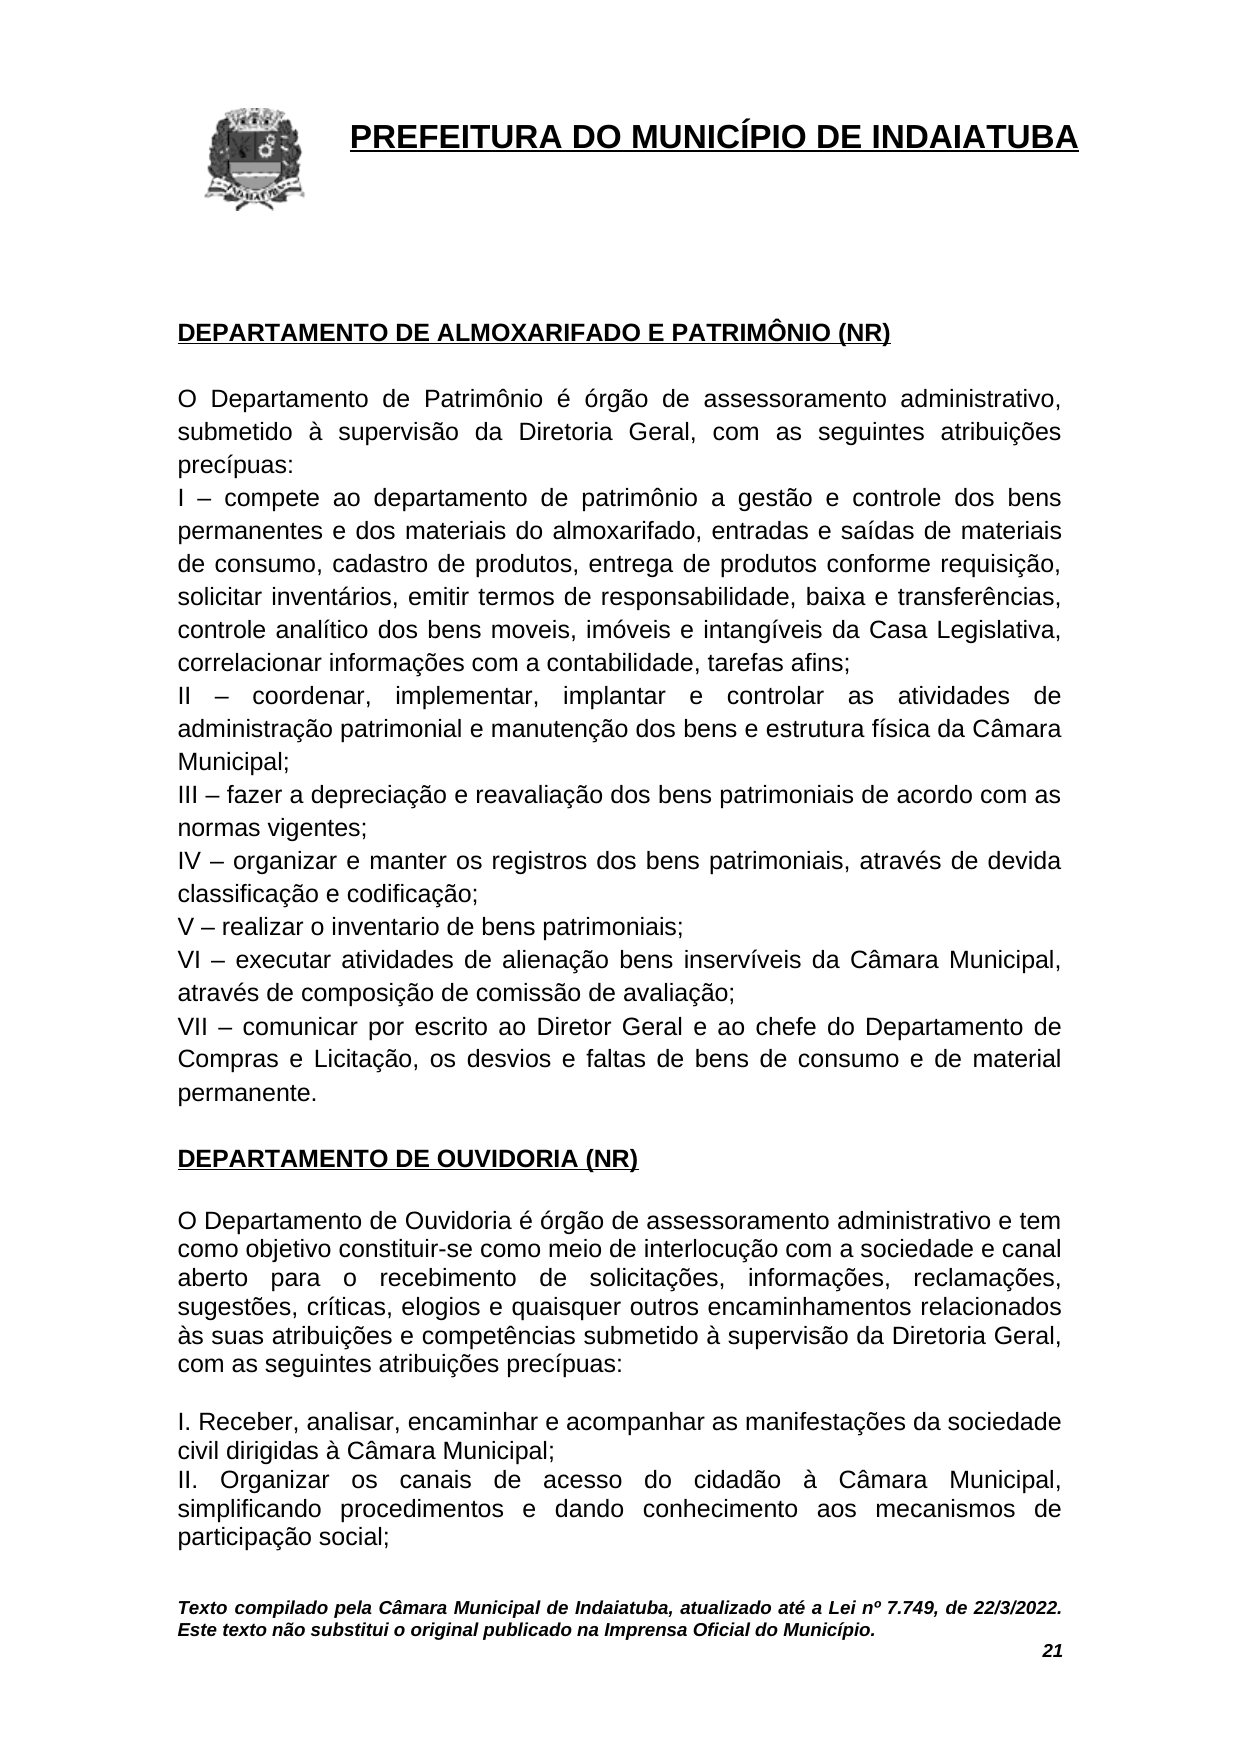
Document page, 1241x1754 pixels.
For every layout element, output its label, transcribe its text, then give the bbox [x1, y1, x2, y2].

text DEPARTAMENTO DE ALMOXARIFADO E PATRIMÔNIO (NR) [177, 318, 1063, 347]
text I – compete ao departamento de patrimônio a gestão e controle dos bens permanentes e dos materiais do almoxarifado, entradas e saídas de materiais de consumo, cadastro de produtos, entrega de produtos conforme requisição, solicitar inventários, emitir termos de responsabilidade, baixa e transferências, controle analítico dos bens moveis, imóveis e intangíveis da Casa Legislativa, correlacionar informações com a contabilidade, tarefas afins; [177, 483, 1063, 677]
text IV – organizar e manter os registros dos bens patrimoniais, através de devida classificação e codificação; [177, 846, 1063, 908]
text DEPARTAMENTO DE OUVIDORIA (NR) [177, 1143, 1063, 1172]
text O Departamento de Ouvidoria é órgão de assessoramento administrativo e tem como objetivo constituir-se como meio de interlocução com a sociedade e canal aberto para o recebimento de solicitações, informações, reclamações, sugestões, críticas, elogios e quaisquer outros encaminhamentos relacionados às suas atribuições e competências submetido à supervisão da Diretoria Geral, com as seguintes atribuições precípuas: [177, 1206, 1063, 1378]
text I. Receber, analisar, encaminhar e acompanhar as manifestações da sociedade civil dirigidas à Câmara Municipal; [177, 1407, 1063, 1465]
text V – realizar o inventario de bens patrimoniais; [177, 912, 1063, 941]
text VI – executar atividades de alienação bens inservíveis da Câmara Municipal, através de composição de comissão de avaliação; [177, 945, 1063, 1007]
text II. Organizar os canais de acesso do cidadão à Câmara Municipal, simplificando procedimentos e dando conhecimento aos mecanismos de participação social; [177, 1465, 1063, 1551]
text O Departamento de Patrimônio é órgão de assessoramento administrativo, submetido à supervisão da Diretoria Geral, com as seguintes atribuições precípuas: [177, 384, 1063, 479]
text II – coordenar, implementar, implantar e controlar as atividades de administração patrimonial e manutenção dos bens e estrutura física da Câmara Municipal; [177, 681, 1063, 776]
text III – fazer a depreciação e reavaliação dos bens patrimoniais de acordo com as normas vigentes; [177, 780, 1063, 842]
text VII – comunicar por escrito ao Diretor Geral e ao chefe do Departamento de Compras e Licitação, os desvios e faltas de bens de consumo e de material permanente. [177, 1011, 1063, 1106]
